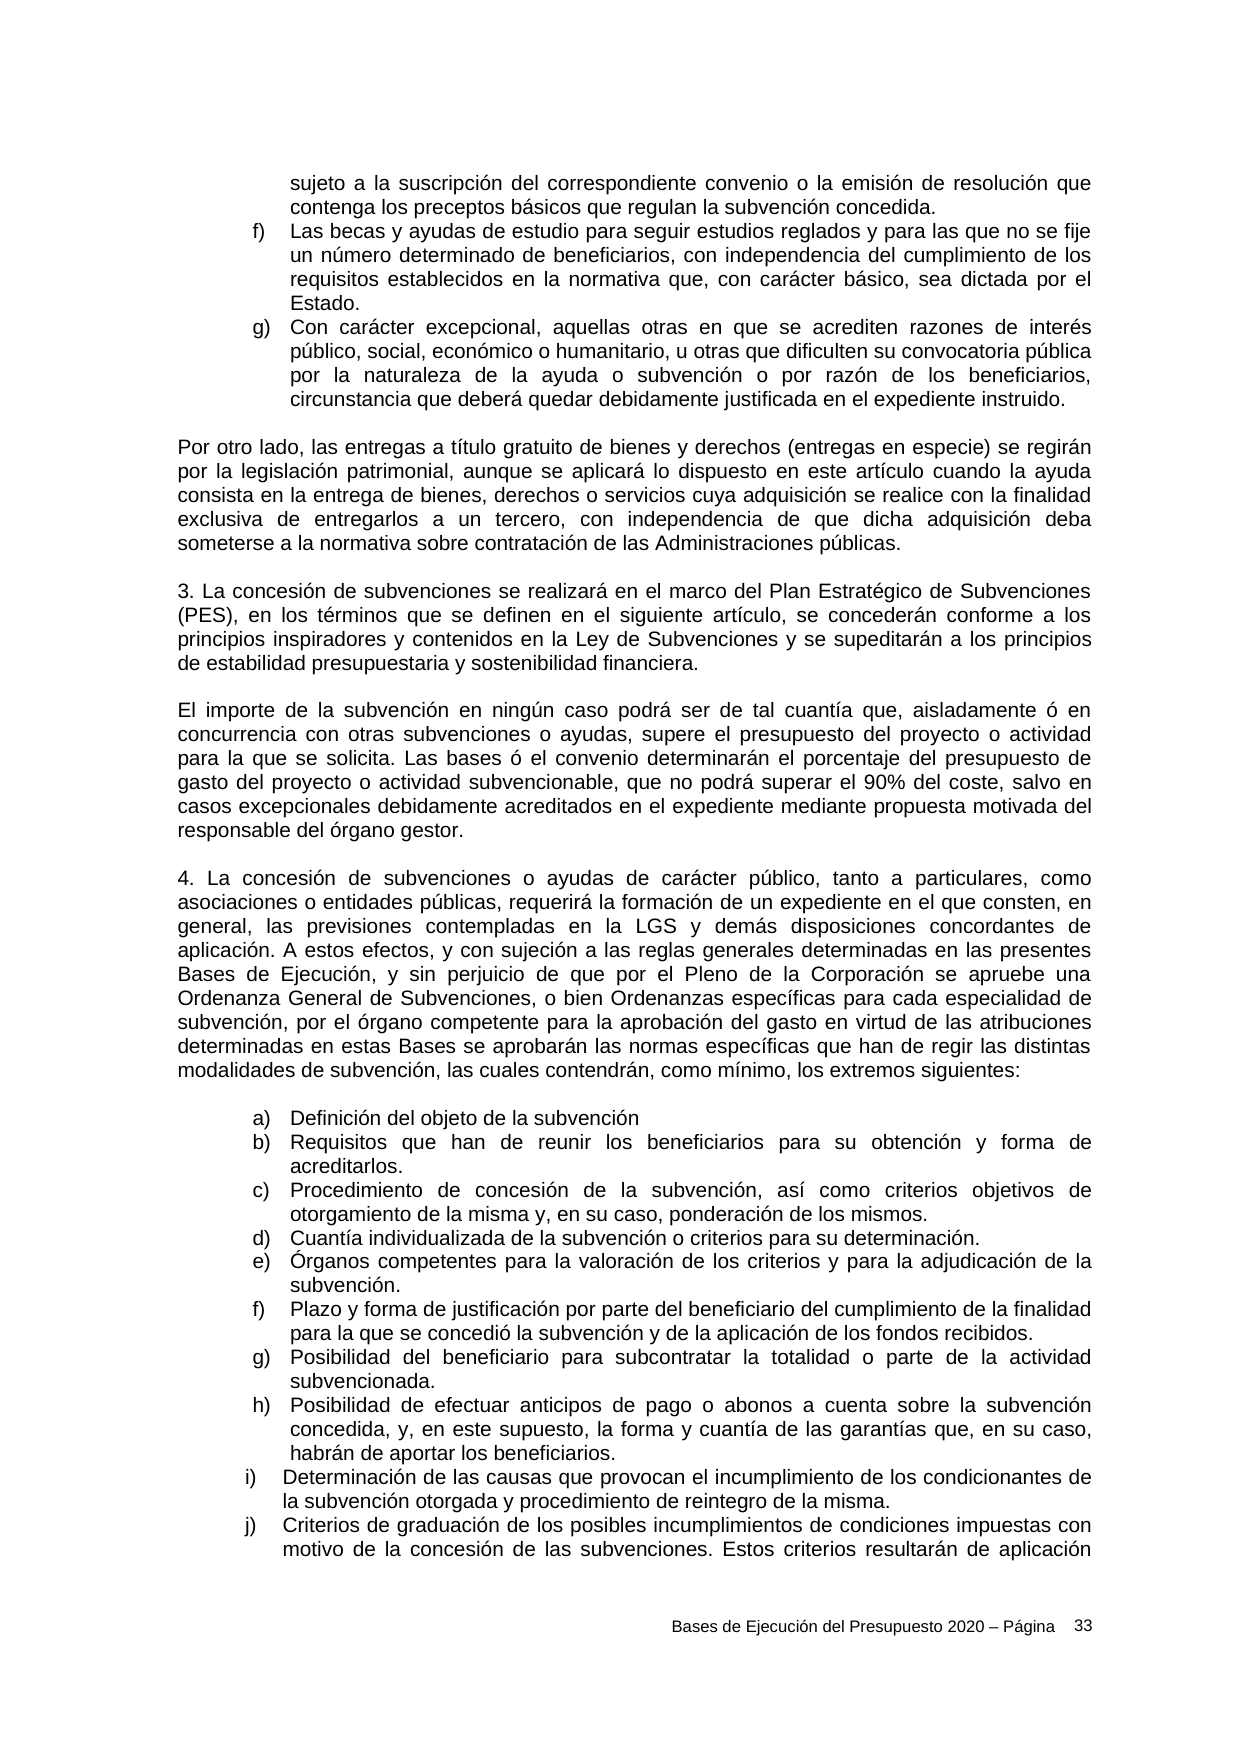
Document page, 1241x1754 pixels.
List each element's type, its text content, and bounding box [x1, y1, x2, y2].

text Por otro lado, las entregas a título gratuito de bienes y derechos (entregas en especie) se regirán por la legislación patrimonial, aunque se aplicará lo dispuesto en este artículo cuando la ayuda consista en la entrega de bienes, derechos o servicios cuya adquisición se realice con la finalidad exclusiva de entregarlos a un tercero, con independencia de que dicha adquisición deba someterse a la normativa sobre contratación de las Administraciones públicas. [177, 435, 1093, 554]
list Órganos competentes para la valoración de los criterios y para la adjudicación de la subvención. [252, 1249, 1093, 1297]
list Definición del objeto de la subvención [252, 1106, 1093, 1129]
list Con carácter excepcional, aquellas otras en que se acrediten razones de interés público, social, económico o humanitario, u otras que dificulten su convocatoria pública por la naturaleza de la ayuda o subvención o por razón de los beneficiarios, circunstancia que deberá quedar debidamente justificada en el expediente instruido. [252, 315, 1093, 411]
list Las becas y ayudas de estudio para seguir estudios reglados y para las que no se fije un número determinado de beneficiarios, con independencia del cumplimiento de los requisitos establecidos en la normativa que, con carácter básico, sea dictada por el Estado. [252, 219, 1093, 315]
list Criterios de graduación de los posibles incumplimientos de condiciones impuestas con motivo de la concesión de las subvenciones. Estos criterios resultarán de aplicación [245, 1513, 1093, 1561]
text 4. La concesión de subvenciones o ayudas de carácter público, tanto a particulares, como asociaciones o entidades públicas, requerirá la formación de un expediente en el que consten, en general, las previsiones contempladas en la LGS y demás disposiciones concordantes de aplicación. A estos efectos, y con sujeción a las reglas generales determinadas en las presentes Bases de Ejecución, y sin perjuicio de que por el Pleno de la Corporación se apruebe una Ordenanza General de Subvenciones, o bien Ordenanzas específicas para cada especialidad de subvención, por el órgano competente para la aprobación del gasto en virtud de las atribuciones determinadas en estas Bases se aprobarán las normas específicas que han de regir las distintas modalidades de subvención, las cuales contendrán, como mínimo, los extremos siguientes: [177, 866, 1093, 1082]
list Requisitos que han de reunir los beneficiarios para su obtención y forma de acreditarlos. [252, 1129, 1093, 1177]
list Cuantía individualizada de la subvención o criterios para su determinación. [252, 1225, 1093, 1249]
list Determinación de las causas que provocan el incumplimiento de los condicionantes de la subvención otorgada y procedimiento de reintegro de la misma. [245, 1465, 1093, 1513]
list Procedimiento de concesión de la subvención, así como criterios objetivos de otorgamiento de la misma y, en su caso, ponderación de los mismos. [252, 1177, 1093, 1225]
list Posibilidad de efectuar anticipos de pago o abonos a cuenta sobre la subvención concedida, y, en este supuesto, la forma y cuantía de las garantías que, en su caso, habrán de aportar los beneficiarios. [252, 1393, 1093, 1465]
text El importe de la subvención en ningún caso podrá ser de tal cuantía que, aisladamente ó en concurrencia con otras subvenciones o ayudas, supere el presupuesto del proyecto o actividad para la que se solicita. Las bases ó el convenio determinarán el porcentaje del presupuesto de gasto del proyecto o actividad subvencionable, que no podrá superar el 90% del coste, salvo en casos excepcionales debidamente acreditados en el expediente mediante propuesta motivada del responsable del órgano gestor. [177, 698, 1093, 842]
text 3. La concesión de subvenciones se realizará en el marco del Plan Estratégico de Subvenciones (PES), en los términos que se definen en el siguiente artículo, se concederán conforme a los principios inspiradores y contenidos en la Ley de Subvenciones y se supeditarán a los principios de estabilidad presupuestaria y sostenibilidad financiera. [177, 578, 1093, 674]
list Plazo y forma de justificación por parte del beneficiario del cumplimiento de la finalidad para la que se concedió la subvención y de la aplicación de los fondos recibidos. [252, 1297, 1093, 1345]
list Posibilidad del beneficiario para subcontratar la totalidad o parte de la actividad subvencionada. [252, 1345, 1093, 1393]
list sujeto a la suscripción del correspondiente convenio o la emisión de resolución que contenga los preceptos básicos que regulan la subvención concedida. [252, 171, 1093, 219]
